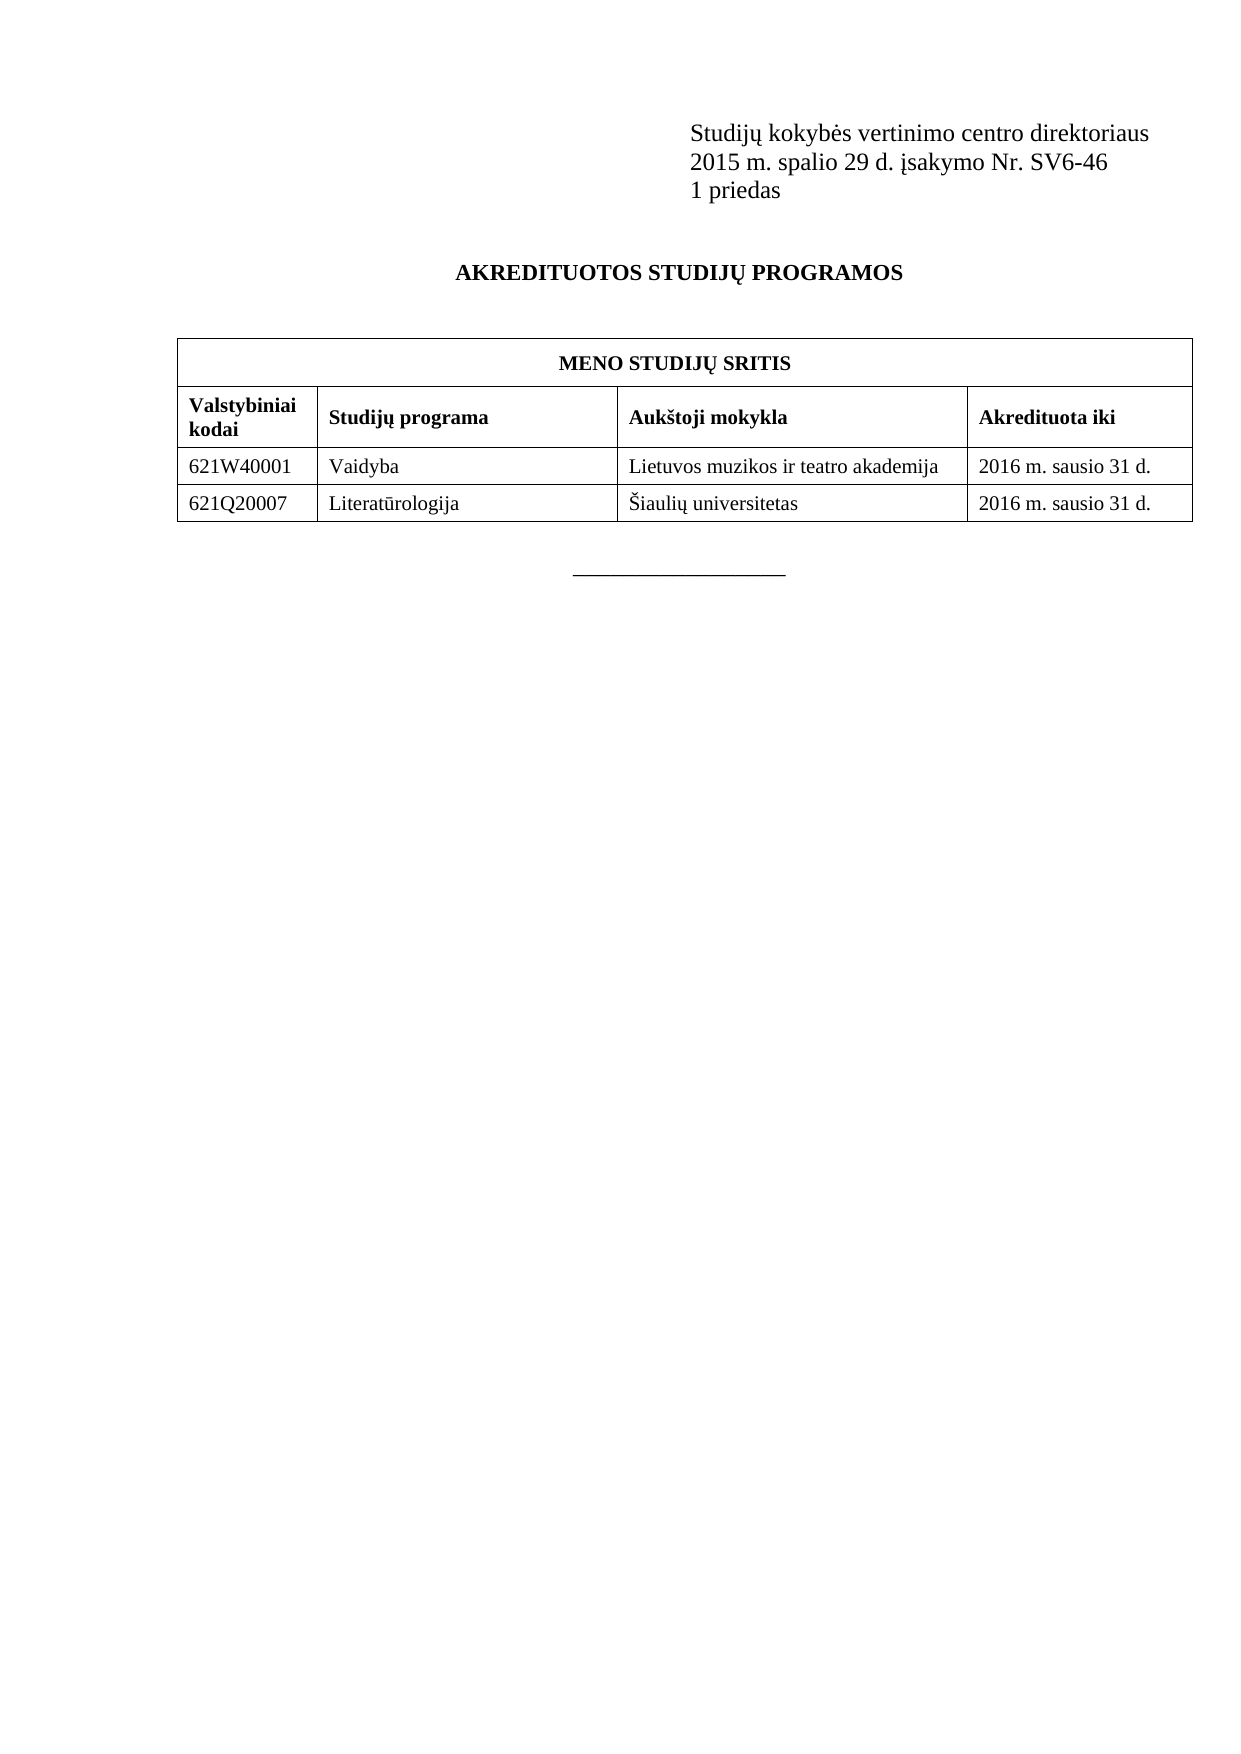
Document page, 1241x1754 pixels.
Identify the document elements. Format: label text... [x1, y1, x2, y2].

text AKREDITUOTos STUDIJŲ PROGRAMos [177, 259, 1181, 286]
table_cell 2016 m. sausio 31 d. [968, 448, 1192, 484]
table_cell Literatūrologija [318, 485, 617, 521]
table_cell Akredituota iki [968, 387, 1192, 447]
table_header meno studijų sritis [178, 339, 1192, 386]
text 2015 m. spalio 29 d. įsakymo Nr. SV6-46 [690, 147, 1181, 176]
table_cell Aukštoji mokykla [618, 387, 967, 447]
table_cell Lietuvos muzikos ir teatro akademija [618, 448, 967, 484]
table_cell 2016 m. sausio 31 d. [968, 485, 1192, 521]
table_cell Studijų programa [318, 387, 617, 447]
table_cell Šiaulių universitetas [618, 485, 967, 521]
text Studijų kokybės vertinimo centro direktoriaus [690, 118, 1181, 147]
table_cell 621W40001 [178, 448, 317, 484]
table_cell Vaidyba [318, 448, 617, 484]
table_cell 621Q20007 [178, 485, 317, 521]
text 1 priedas [690, 176, 1181, 204]
text _________________ [177, 551, 1181, 579]
table_cell Valstybiniai kodai [178, 387, 317, 447]
